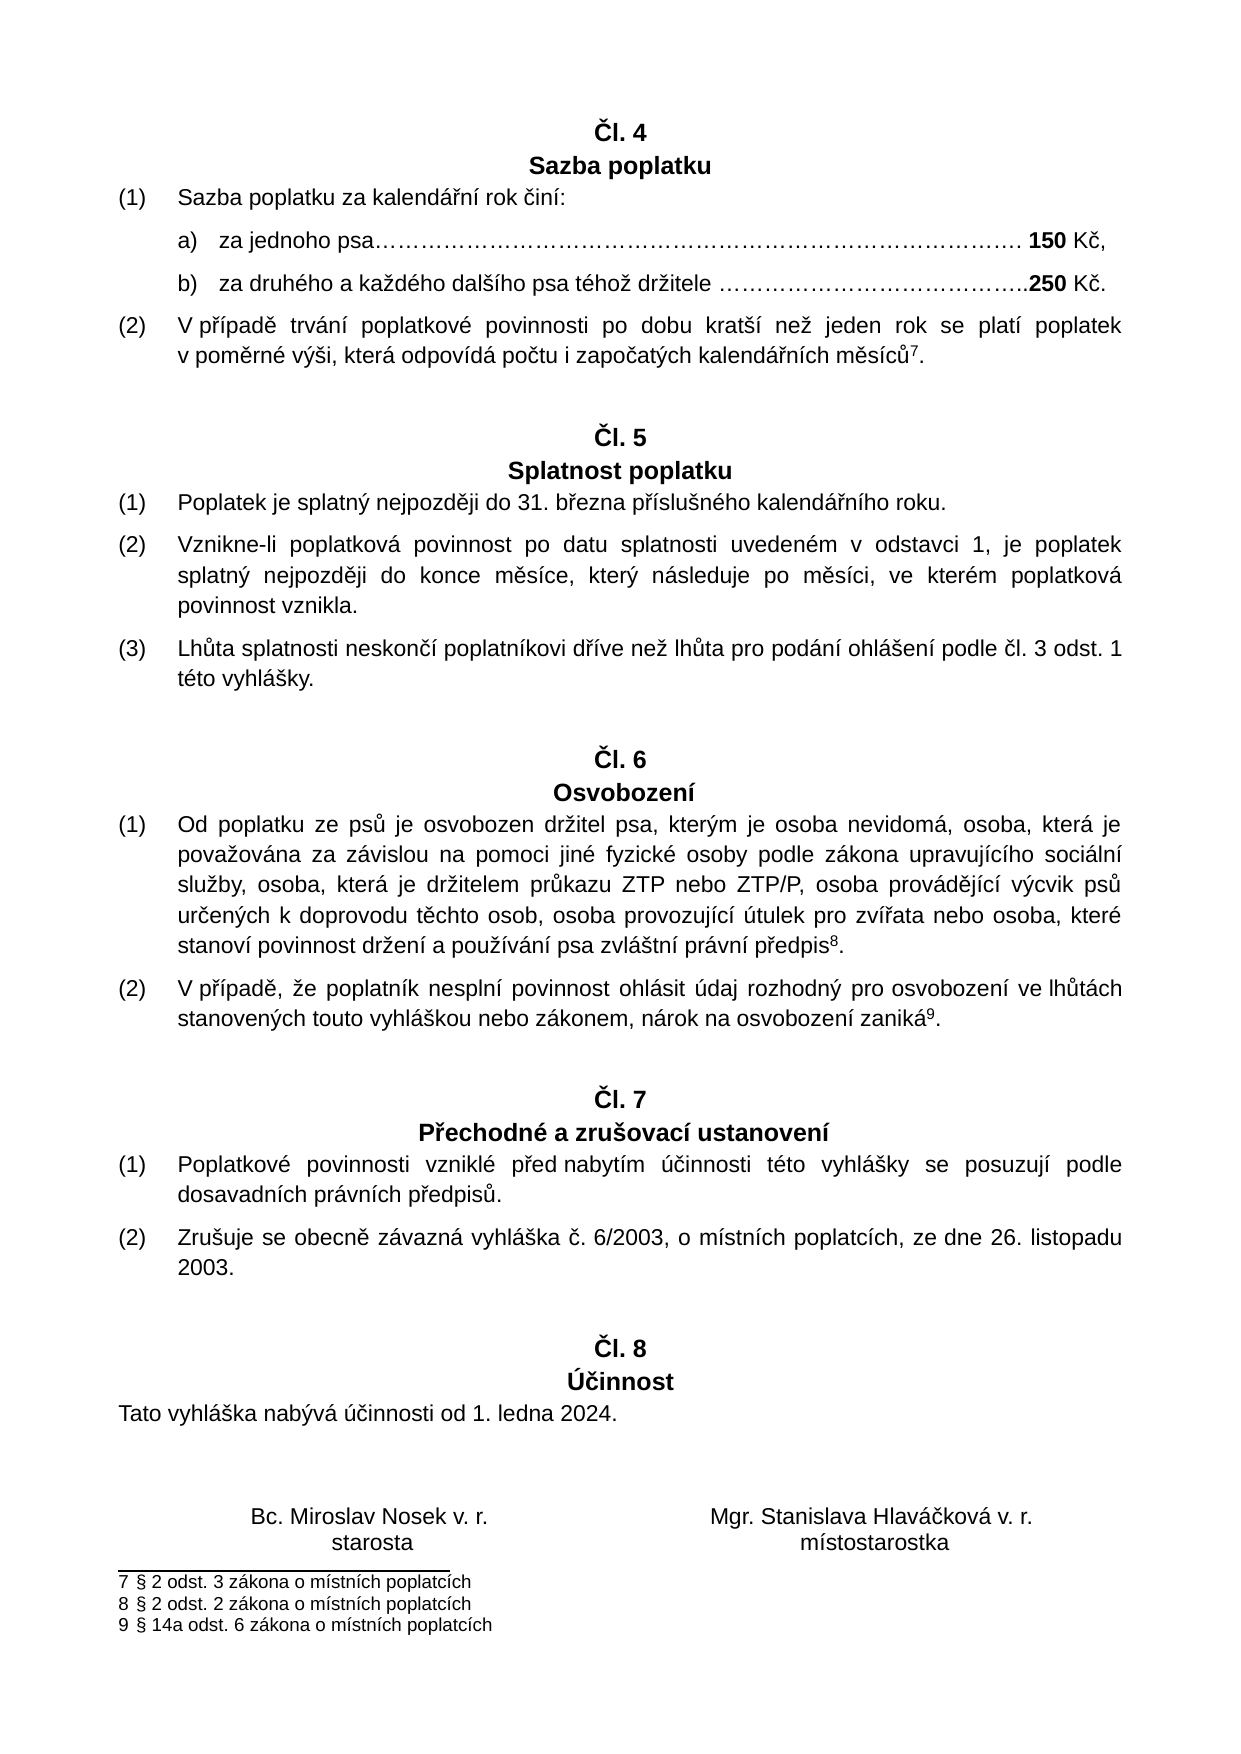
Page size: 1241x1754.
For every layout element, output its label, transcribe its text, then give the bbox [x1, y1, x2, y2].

subtitle Čl. 6 Osvobození [118, 745, 1122, 807]
list Poplatkové povinnosti vzniklé před nabytím účinnosti této vyhlášky se posuzují podle dosavadních právních předpisů. [118, 1151, 1122, 1208]
list za druhého a každého dalšího psa téhož držitele …………………………………..250 Kč. [177, 269, 1122, 296]
table_header Mgr. Stanislava Hlaváčková v. r. místostarostka [620, 1443, 1122, 1561]
list Lhůta splatnosti neskončí poplatníkovi dříve než lhůta pro podání ohlášení podle čl. 3 odst. 1 této vyhlášky. [118, 634, 1122, 691]
subtitle Čl. 4 Sazba poplatku [118, 118, 1122, 180]
list § 14a odst. 6 zákona o místních poplatcích [118, 1614, 1122, 1635]
subtitle Čl. 5 Splatnost poplatku [118, 423, 1122, 484]
list Poplatek je splatný nejpozději do 31. března příslušného kalendářního roku. [118, 489, 1122, 515]
subtitle Čl. 8 Účinnost [118, 1334, 1122, 1396]
list za jednoho psa…………………………………………………………………………. 150 Kč, [177, 227, 1122, 253]
list Od poplatku ze psů je osvobozen držitel psa, kterým je osoba nevidomá, osoba, která je považována za závislou na pomoci jiné fyzické osoby podle zákona upravujícího sociální služby, osoba, která je držitelem průkazu ZTP nebo ZTP/P, osoba provádějící výcvik psů určených k doprovodu těchto osob, osoba provozující útulek pro zvířata nebo osoba, které stanoví povinnost držení a používání psa zvláštní právní předpis. [118, 811, 1122, 958]
text Tato vyhláška nabývá účinnosti od 1. ledna 2024. [118, 1400, 1122, 1427]
list § 2 odst. 2 zákona o místních poplatcích [118, 1592, 1122, 1614]
list § 2 odst. 3 zákona o místních poplatcích [118, 1571, 1122, 1592]
list V případě trvání poplatkové povinnosti po dobu kratší než jeden rok se platí poplatek v poměrné výši, která odpovídá počtu i započatých kalendářních měsíců. [118, 312, 1122, 369]
list Vznikne-li poplatková povinnost po datu splatnosti uvedeném v odstavci 1, je poplatek splatný nejpozději do konce měsíce, který následuje po měsíci, ve kterém poplatková povinnost vznikla. [118, 531, 1122, 618]
list Zrušuje se obecně závazná vyhláška č. 6/2003, o místních poplatcích, ze dne 26. listopadu 2003. [118, 1224, 1122, 1281]
subtitle Čl. 7 Přechodné a zrušovací ustanovení [118, 1085, 1122, 1147]
list V případě, že poplatník nesplní povinnost ohlásit údaj rozhodný pro osvobození ve lhůtách stanovených touto vyhláškou nebo zákonem, nárok na osvobození zaniká. [118, 974, 1122, 1031]
list Sazba poplatku za kalendářní rok činí: [118, 184, 1122, 211]
table_header Bc. Miroslav Nosek v. r. starosta [118, 1443, 620, 1561]
